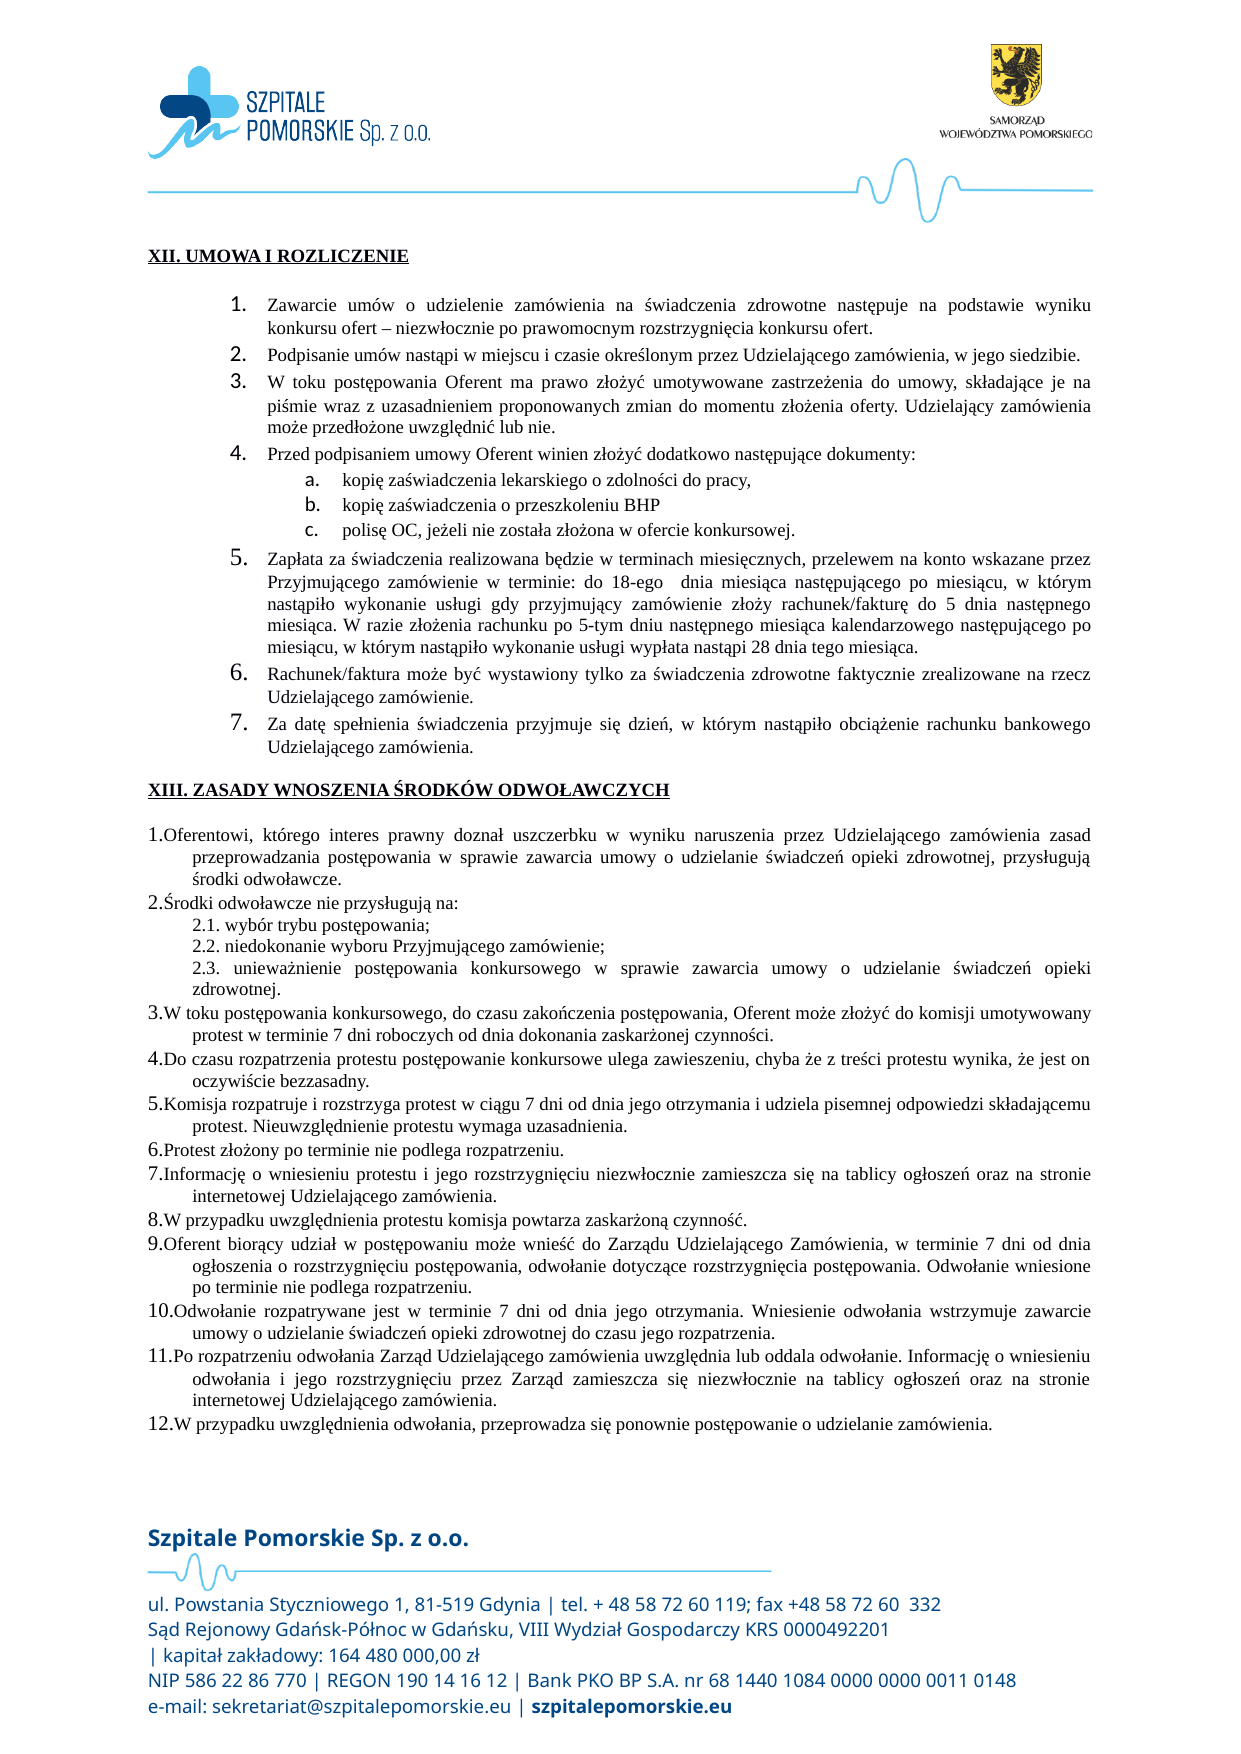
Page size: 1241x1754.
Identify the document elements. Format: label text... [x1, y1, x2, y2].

list kopię zaświadczenia lekarskiego o zdolności do pracy, [304, 466, 1107, 491]
text 2.3. unieważnienie postępowania konkursowego w sprawie zawarcia umowy o udzielanie świadczeń opieki zdrowotnej. [192, 957, 1092, 1000]
list Oferentowi, którego interes prawny doznał uszczerbku w wyniku naruszenia przez Udzielającego zamówienia zasad przeprowadzania postępowania w sprawie zawarcia umowy o udzielanie świadczeń opieki zdrowotnej, przysługują środki odwoławcze. [148, 822, 1092, 889]
list Odwołanie rozpatrywane jest w terminie 7 dni od dnia jego otrzymania. Wniesienie odwołania wstrzymuje zawarcie umowy o udzielanie świadczeń opieki zdrowotnej do czasu jego rozpatrzenia. [148, 1298, 1092, 1343]
list Komisja rozpatruje i rozstrzyga protest w ciągu 7 dni od dnia jego otrzymania i udziela pisemnej odpowiedzi składającemu protest. Nieuwzględnienie protestu wymaga uzasadnienia. [148, 1091, 1092, 1137]
list Przed podpisaniem umowy Oferent winien złożyć dodatkowo następujące dokumenty: [229, 438, 1107, 466]
list Informację o wniesieniu protestu i jego rozstrzygnięciu niezwłocznie zamieszcza się na tablicy ogłoszeń oraz na stronie internetowej Udzielającego zamówienia. [148, 1161, 1092, 1206]
list Po rozpatrzeniu odwołania Zarząd Udzielającego zamówienia uwzględnia lub oddala odwołanie. Informację o wniesieniu odwołania i jego rozstrzygnięciu przez Zarząd zamieszcza się niezwłocznie na tablicy ogłoszeń oraz na stronie internetowej Udzielającego zamówienia. [148, 1343, 1092, 1411]
list W przypadku uwzględnienia protestu komisja powtarza zaskarżoną czynność. [148, 1206, 1092, 1231]
list Podpisanie umów nastąpi w miejscu i czasie określonym przez Udzielającego zamówienia, w jego siedzibie. [229, 339, 1092, 367]
text XIII. ZASADY WNOSZENIA ŚRODKÓW ODWOŁAWCZYCH [148, 779, 1092, 801]
list Protest złożony po terminie nie podlega rozpatrzeniu. [148, 1137, 1092, 1161]
text XII. UMOWA I ROZLICZENIE [148, 244, 1092, 266]
list kopię zaświadczenia o przeszkoleniu BHP [304, 491, 1107, 517]
text 2.2. niedokonanie wyboru Przyjmującego zamówienie; [192, 935, 1092, 957]
list Oferent biorący udział w postępowaniu może wnieść do Zarządu Udzielającego Zamówienia, w terminie 7 dni od dnia ogłoszenia o rozstrzygnięciu postępowania, odwołanie dotyczące rozstrzygnięcia postępowania. Odwołanie wniesione po terminie nie podlega rozpatrzeniu. [148, 1231, 1092, 1298]
list W przypadku uwzględnienia odwołania, przeprowadza się ponownie postępowanie o udzielanie zamówienia. [148, 1411, 1092, 1434]
list Za datę spełnienia świadczenia przyjmuje się dzień, w którym nastąpiło obciążenie rachunku bankowego Udzielającego zamówienia. [229, 707, 1092, 758]
list Zawarcie umów o udzielenie zamówienia na świadczenia zdrowotne następuje na podstawie wyniku konkursu ofert – niezwłocznie po prawomocnym rozstrzygnięcia konkursu ofert. [229, 289, 1092, 339]
list Zapłata za świadczenia realizowana będzie w terminach miesięcznych, przelewem na konto wskazane przez Przyjmującego zamówienie w terminie: do 18-ego dnia miesiąca następującego po miesiącu, w którym nastąpiło wykonanie usługi gdy przyjmujący zamówienie złoży rachunek/fakturę do 5 dnia następnego miesiąca. W razie złożenia rachunku po 5-tym dniu następnego miesiąca kalendarzowego następującego po miesiącu, w którym nastąpiło wykonanie usługi wypłata nastąpi 28 dnia tego miesiąca. [229, 542, 1092, 657]
list W toku postępowania konkursowego, do czasu zakończenia postępowania, Oferent może złożyć do komisji umotywowany protest w terminie 7 dni roboczych od dnia dokonania zaskarżonej czynności. [148, 1000, 1092, 1046]
list polisę OC, jeżeli nie została złożona w ofercie konkursowej. [304, 517, 1107, 542]
list W toku postępowania Oferent ma prawo złożyć umotywowane zastrzeżenia do umowy, składające je na piśmie wraz z uzasadnieniem proponowanych zmian do momentu złożenia oferty. Udzielający zamówienia może przedłożone uwzględnić lub nie. [229, 367, 1092, 438]
text 2.1. wybór trybu postępowania; [192, 914, 1092, 935]
list Do czasu rozpatrzenia protestu postępowanie konkursowe ulega zawieszeniu, chyba że z treści protestu wynika, że jest on oczywiście bezzasadny. [148, 1046, 1092, 1091]
list Rachunek/faktura może być wystawiony tylko za świadczenia zdrowotne faktycznie zrealizowane na rzecz Udzielającego zamówienie. [229, 657, 1092, 707]
list Środki odwoławcze nie przysługują na: [148, 889, 1092, 914]
